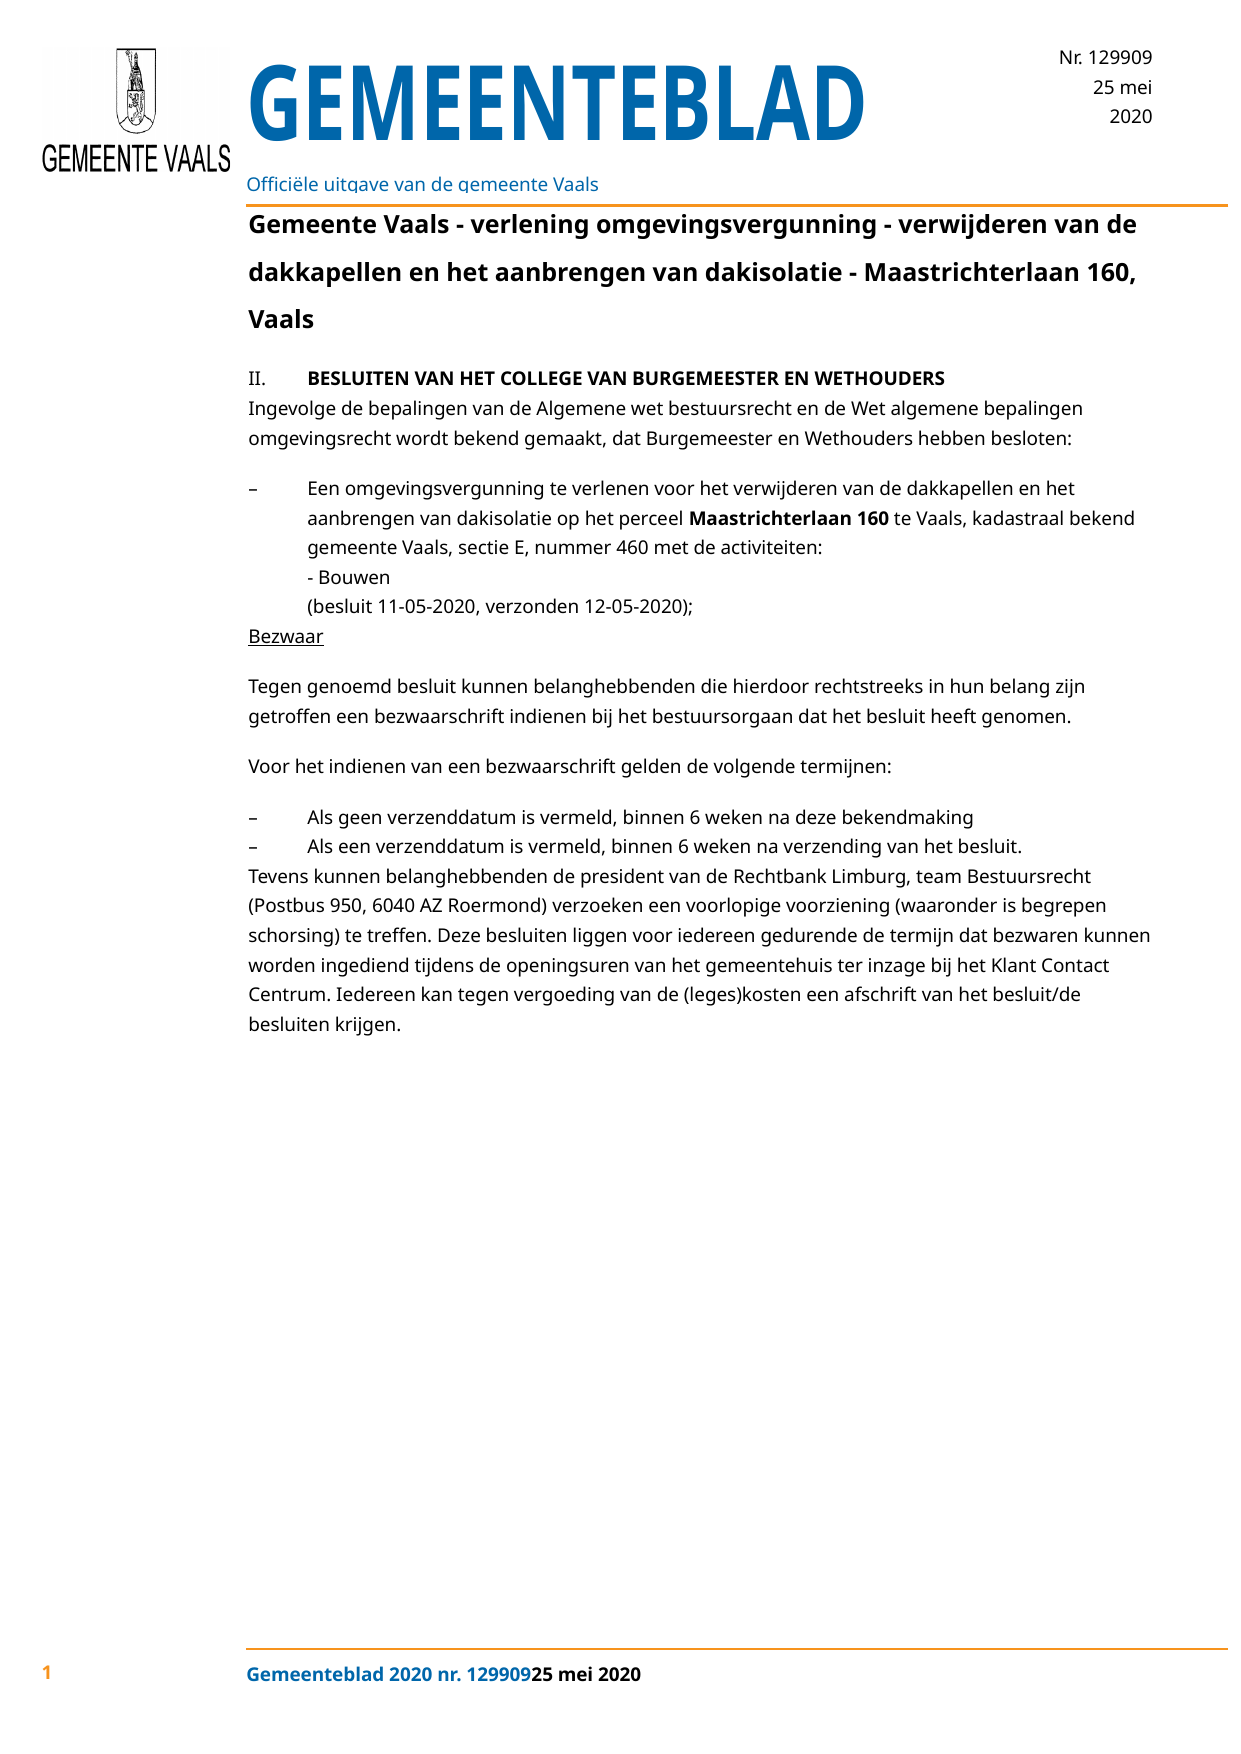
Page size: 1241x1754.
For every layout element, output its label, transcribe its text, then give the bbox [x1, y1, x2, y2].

list (besluit 11-05-2020, verzonden 12-05-2020); [248, 593, 1152, 619]
picture [41, 47, 231, 172]
text Tevens kunnen belanghebbenden de president van de Rechtbank Limburg, team Bestuursrecht (Postbus 950, 6040 AZ Roermond) verzoeken een voorlopige voorziening (waaronder is begrepen schorsing) te treffen. Deze besluiten liggen voor iedereen gedurende de termijn dat bezwaren kunnen worden ingediend tijdens de openingsuren van het gemeentehuis ter inzage bij het Klant Contact Centrum. Iedereen kan tegen vergoeding van de (leges)kosten een afschrift van het besluit/de besluiten krijgen. [248, 863, 1152, 1037]
text Bezwaar [248, 623, 1152, 649]
list - Bouwen [248, 564, 1152, 589]
list Een omgevingsvergunning te verlenen voor het verwijderen van de dakkapellen en het aanbrengen van dakisolatie op het perceel Maastrichterlaan 160 te Vaals, kadastraal bekend gemeente Vaals, sectie E, nummer 460 met de activiteiten: [248, 475, 1152, 560]
text Voor het indienen van een bezwaarschrift gelden de volgende termijnen: [248, 753, 1152, 779]
text Ingevolge de bepalingen van de Algemene wet bestuursrecht en de Wet algemene bepalingen omgevingsrecht wordt bekend gemaakt, dat Burgemeester en Wethouders hebben besloten: [248, 395, 1152, 450]
text Gemeente Vaals - verlening omgevingsvergunning - verwijderen van de dakkapellen en het aanbrengen van dakisolatie - Maastrichterlaan 160, Vaals [248, 207, 1152, 336]
list BESLUITEN VAN HET COLLEGE VAN BURGEMEESTER EN WETHOUDERS [248, 366, 1152, 391]
list Als geen verzenddatum is vermeld, binnen 6 weken na deze bekendmaking [248, 804, 1152, 829]
text Tegen genoemd besluit kunnen belanghebbenden die hierdoor rechtstreeks in hun belang zijn getroffen een bezwaarschrift indienen bij het bestuursorgaan dat het besluit heeft genomen. [248, 673, 1152, 729]
list Als een verzenddatum is vermeld, binnen 6 weken na verzending van het besluit. [248, 833, 1152, 859]
